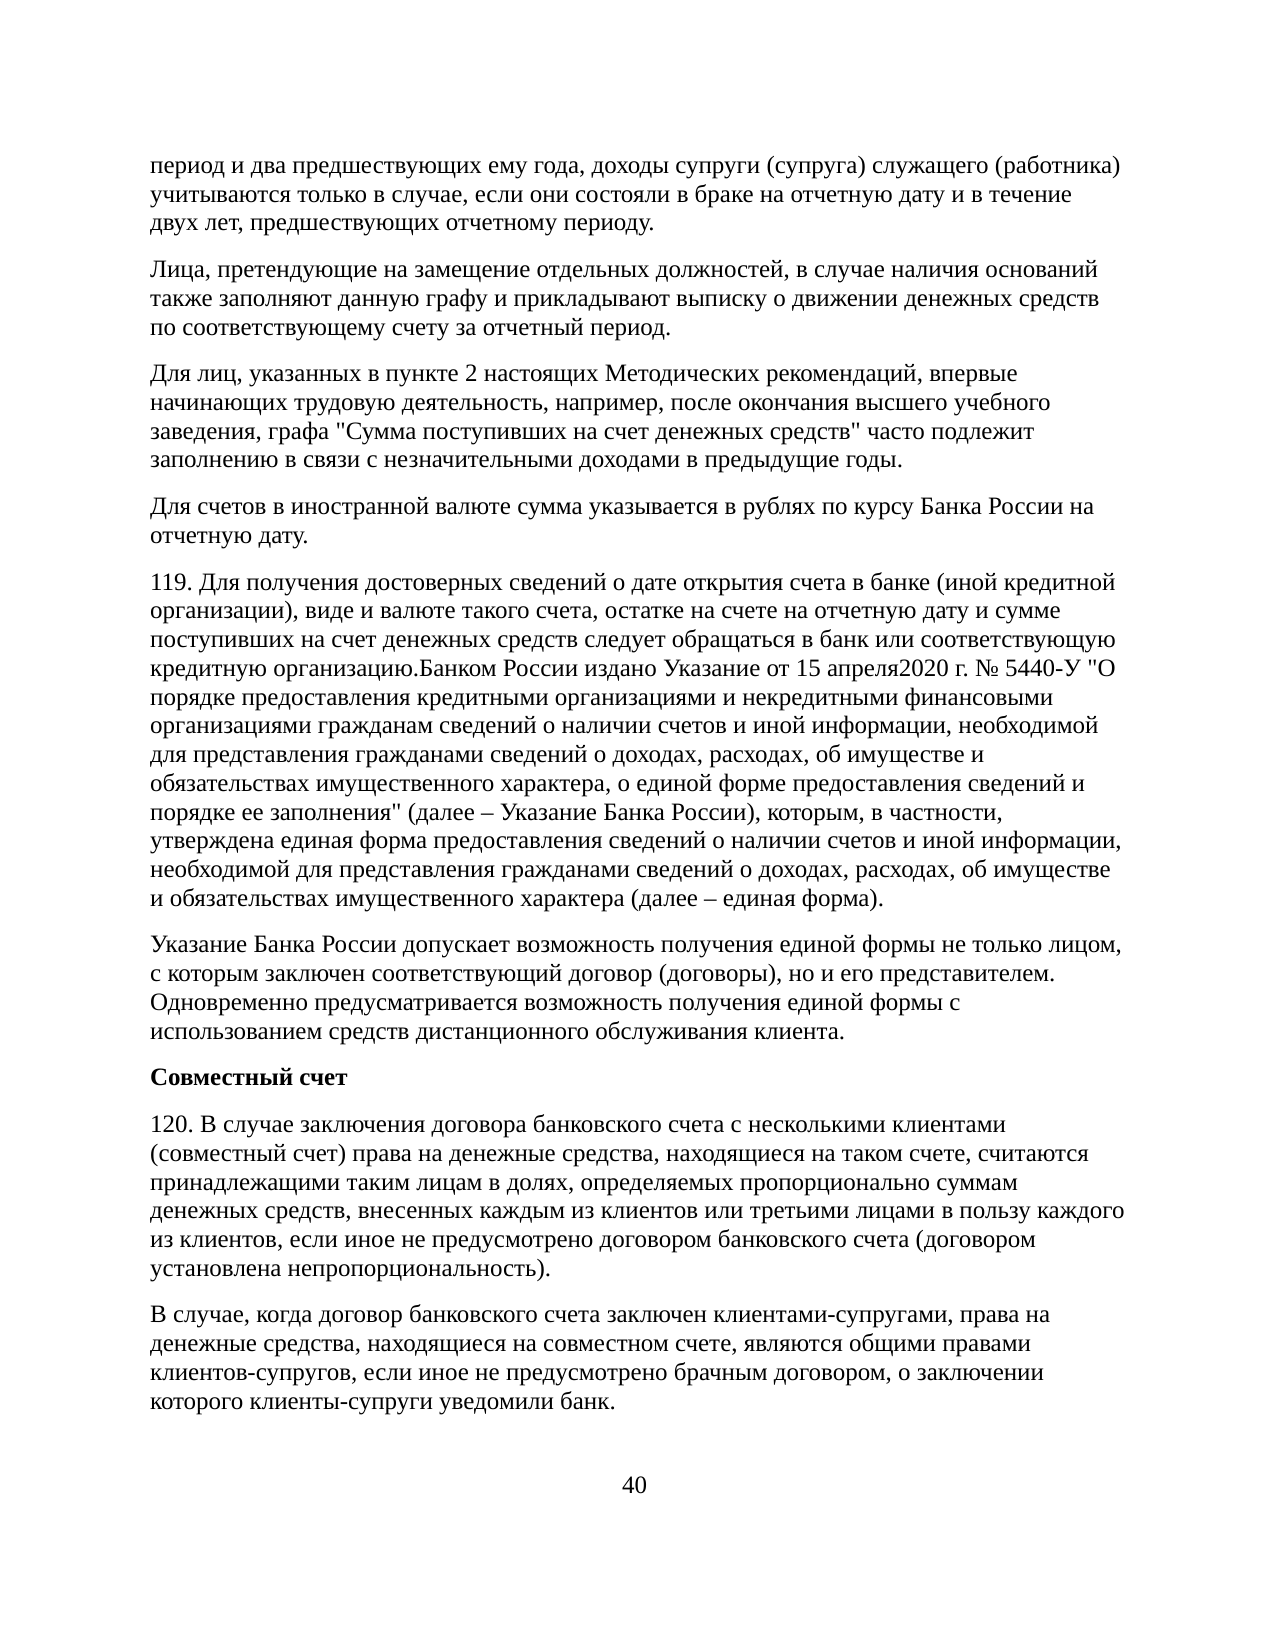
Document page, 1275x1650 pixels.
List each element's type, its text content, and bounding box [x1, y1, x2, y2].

text 120. В случае заключения договора банковского счета с несколькими клиентами (совместный счет) права на денежные средства, находящиеся на таком счете, считаются принадлежащими таким лицам в долях, определяемых пропорционально суммам денежных средств, внесенных каждым из клиентов или третьими лицами в пользу каждого из клиентов, если иное не предусмотрено договором банковского счета (договором установлена непропорциональность). [150, 1109, 1125, 1282]
text Лица, претендующие на замещение отдельных должностей, в случае наличия оснований также заполняют данную графу и прикладывают выписку о движении денежных средств по соответствующему счету за отчетный период. [150, 254, 1125, 340]
text Указание Банка России допускает возможность получения единой формы не только лицом, с которым заключен соответствующий договор (договоры), но и его представителем. Одновременно предусматривается возможность получения единой формы с использованием средств дистанционного обслуживания клиента. [150, 929, 1125, 1044]
text 119. Для получения достоверных сведений о дате открытия счета в банке (иной кредитной организации), виде и валюте такого счета, остатке на счете на отчетную дату и сумме поступивших на счет денежных средств следует обращаться в банк или соответствующую кредитную организацию.Банком России издано Указание от 15 апреля2020 г. № 5440-У "О порядке предоставления кредитными организациями и некредитными финансовыми организациями гражданам сведений о наличии счетов и иной информации, необходимой для представления гражданами сведений о доходах, расходах, об имуществе и обязательствах имущественного характера, о единой форме предоставления сведений и порядке ее заполнения" (далее – Указание Банка России), которым, в частности, утверждена единая форма предоставления сведений о наличии счетов и иной информации, необходимой для представления гражданами сведений о доходах, расходах, об имуществе и обязательствах имущественного характера (далее – единая форма). [150, 567, 1125, 912]
text период и два предшествующих ему года, доходы супруги (супруга) служащего (работника) учитываются только в случае, если они состояли в браке на отчетную дату и в течение двух лет, предшествующих отчетному периоду. [150, 150, 1125, 236]
text Для счетов в иностранной валюте сумма указывается в рублях по курсу Банка России на отчетную дату. [150, 491, 1125, 549]
text Для лиц, указанных в пункте 2 настоящих Методических рекомендаций, впервые начинающих трудовую деятельность, например, после окончания высшего учебного заведения, графа "Сумма поступивших на счет денежных средств" часто подлежит заполнению в связи с незначительными доходами в предыдущие годы. [150, 358, 1125, 473]
text Совместный счет [150, 1062, 1125, 1091]
text В случае, когда договор банковского счета заключен клиентами-супругами, права на денежные средства, находящиеся на совместном счете, являются общими правами клиентов-супругов, если иное не предусмотрено брачным договором, о заключении которого клиенты-супруги уведомили банк. [150, 1299, 1125, 1414]
